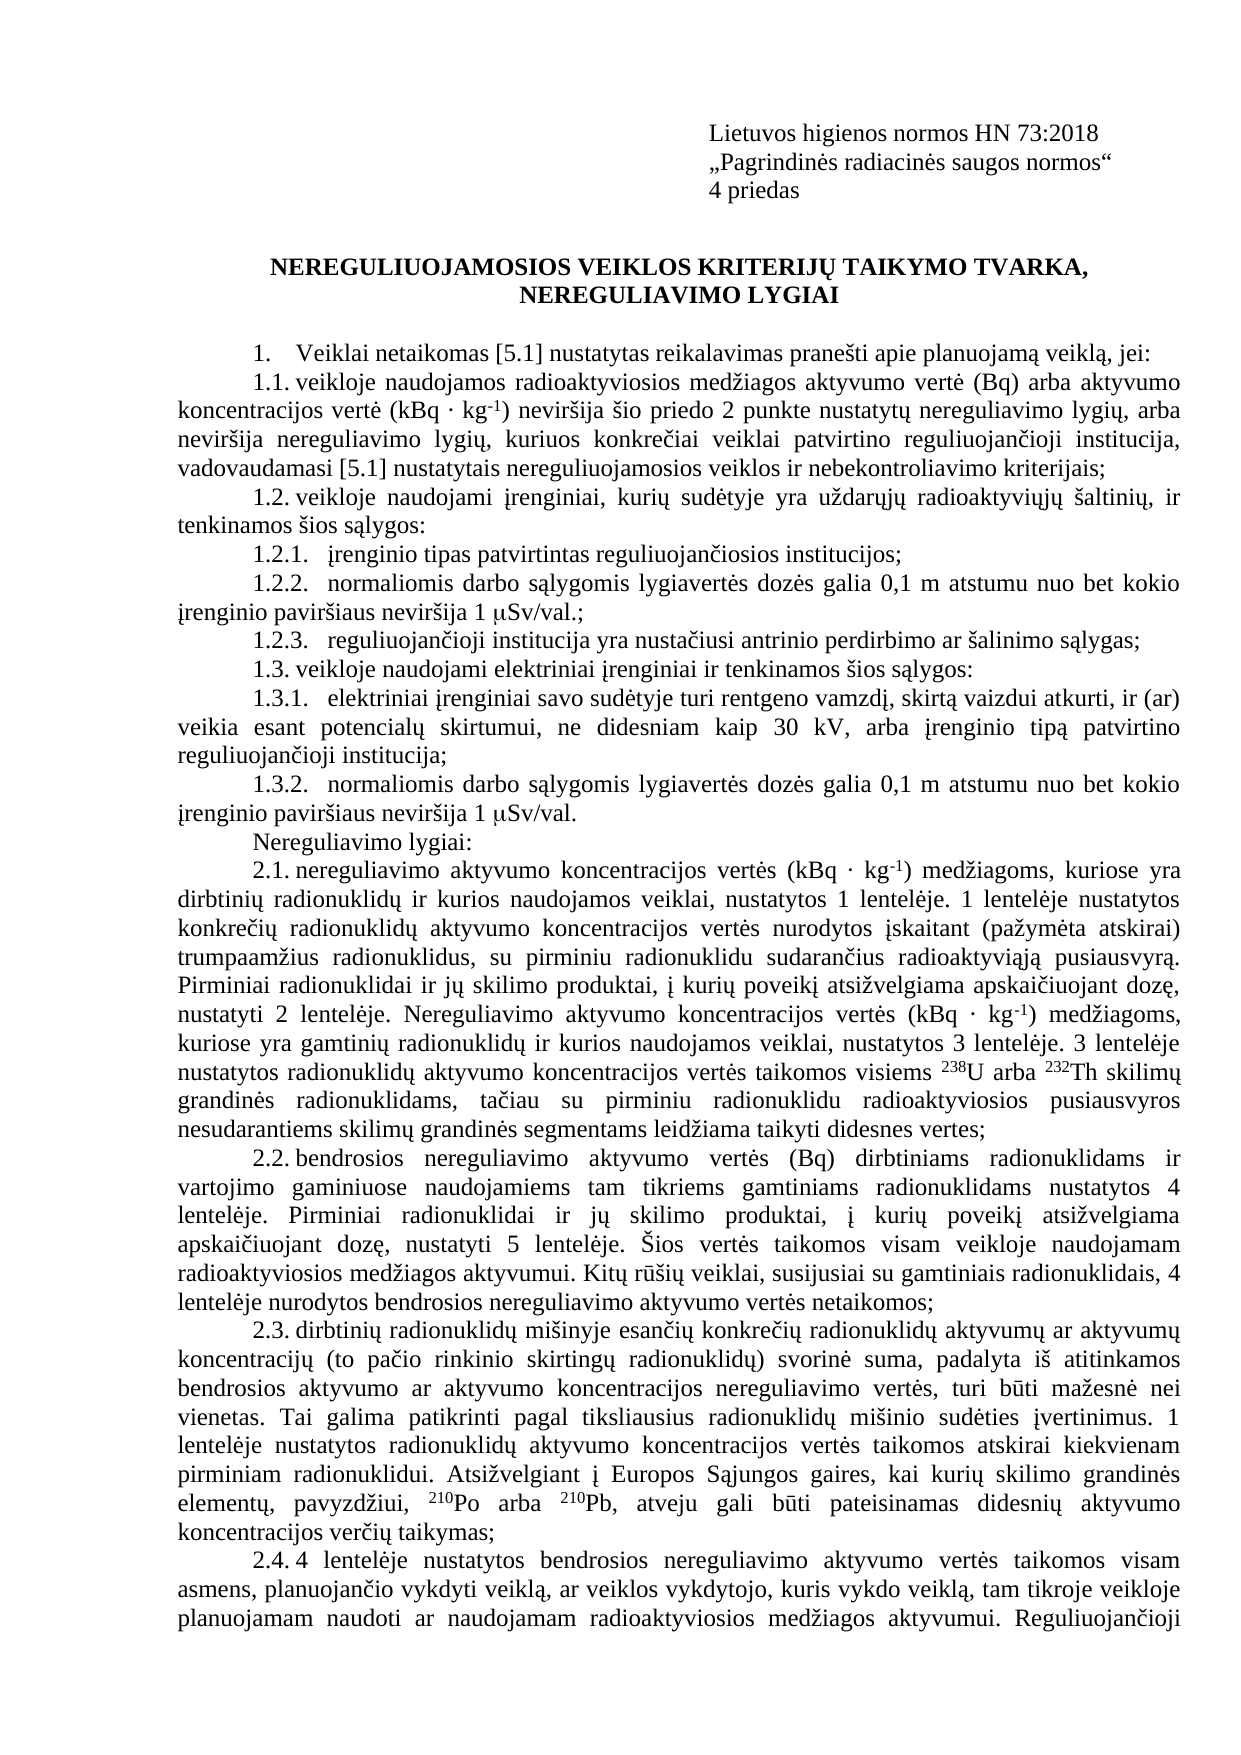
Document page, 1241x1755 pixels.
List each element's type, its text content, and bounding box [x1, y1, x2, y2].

text 1.2.1. įrenginio tipas patvirtintas reguliuojančiosios institucijos; [177, 539, 1181, 568]
text 2. Nereguliavimo lygiai: [177, 827, 1181, 856]
text 2.2. bendrosios nereguliavimo aktyvumo vertės (Bq) dirbtiniams radionuklidams ir vartojimo gaminiuose naudojamiems tam tikriems gamtiniams radionuklidams nustatytos 4 lentelėje. Pirminiai radionuklidai ir jų skilimo produktai, į kurių poveikį atsižvelgiama apskaičiuojant dozę, nustatyti 5 lentelėje. Šios vertės taikomos visam veikloje naudojamam radioaktyviosios medžiagos aktyvumui. Kitų rūšių veiklai, susijusiai su gamtiniais radionuklidais, 4 lentelėje nurodytos bendrosios nereguliavimo aktyvumo vertės netaikomos; [177, 1143, 1181, 1316]
text 1.3.2. normaliomis darbo sąlygomis lygiavertės dozės galia 0,1 m atstumu nuo bet kokio įrenginio paviršiaus neviršija 1 Sv/val. [177, 769, 1181, 827]
text 1.2.3. reguliuojančioji institucija yra nustačiusi antrinio perdirbimo ar šalinimo sąlygas; [177, 626, 1181, 654]
text 1.3. veikloje naudojami elektriniai įrenginiai ir tenkinamos šios sąlygos: [177, 654, 1181, 683]
text 4 priedas [709, 176, 1181, 204]
text 2.3. dirbtinių radionuklidų mišinyje esančių konkrečių radionuklidų aktyvumų ar aktyvumų koncentracijų (to pačio rinkinio skirtingų radionuklidų) svorinė suma, padalyta iš atitinkamos bendrosios aktyvumo ar aktyvumo koncentracijos nereguliavimo vertės, turi būti mažesnė nei vienetas. Tai galima patikrinti pagal tiksliausius radionuklidų mišinio sudėties įvertinimus. 1 lentelėje nustatytos radionuklidų aktyvumo koncentracijos vertės taikomos atskirai kiekvienam pirminiam radionuklidui. Atsižvelgiant į Europos Sąjungos gaires, kai kurių skilimo grandinės elementų, pavyzdžiui, 210Po arba 210Pb, atveju gali būti pateisinamas didesnių aktyvumo koncentracijos verčių taikymas; [177, 1316, 1181, 1546]
text 1.1. veikloje naudojamos radioaktyviosios medžiagos aktyvumo vertė (Bq) arba aktyvumo koncentracijos vertė (kBq ∙ kg-1) neviršija šio priedo 2 punkte nustatytų nereguliavimo lygių, arba neviršija nereguliavimo lygių, kuriuos konkrečiai veiklai patvirtino reguliuojančioji institucija, vadovaudamasi [5.1] nustatytais nereguliuojamosios veiklos ir nebekontroliavimo kriterijais; [177, 367, 1181, 482]
text 2.1. nereguliavimo aktyvumo koncentracijos vertės (kBq ∙ kg-1) medžiagoms, kuriose yra dirbtinių radionuklidų ir kurios naudojamos veiklai, nustatytos 1 lentelėje. 1 lentelėje nustatytos konkrečių radionuklidų aktyvumo koncentracijos vertės nurodytos įskaitant (pažymėta atskirai) trumpaamžius radionuklidus, su pirminiu radionuklidu sudarančius radioaktyviąją pusiausvyrą. Pirminiai radionuklidai ir jų skilimo produktai, į kurių poveikį atsižvelgiama apskaičiuojant dozę, nustatyti 2 lentelėje. Nereguliavimo aktyvumo koncentracijos vertės (kBq ∙ kg-1) medžiagoms, kuriose yra gamtinių radionuklidų ir kurios naudojamos veiklai, nustatytos 3 lentelėje. 3 lentelėje nustatytos radionuklidų aktyvumo koncentracijos vertės taikomos visiems 238U arba 232Th skilimų grandinės radionuklidams, tačiau su pirminiu radionuklidu radioaktyviosios pusiausvyros nesudarantiems skilimų grandinės segmentams leidžiama taikyti didesnes vertes; [177, 856, 1181, 1143]
text 2.4. 4 lentelėje nustatytos bendrosios nereguliavimo aktyvumo vertės taikomos visam asmens, planuojančio vykdyti veiklą, ar veiklos vykdytojo, kuris vykdo veiklą, tam tikroje veikloje planuojamam naudoti ar naudojamam radioaktyviosios medžiagos aktyvumui. Reguliuojančioji [177, 1546, 1181, 1632]
text 1.2. veikloje naudojami įrenginiai, kurių sudėtyje yra uždarųjų radioaktyviųjų šaltinių, ir tenkinamos šios sąlygos: [177, 482, 1181, 539]
text 1.2.2. normaliomis darbo sąlygomis lygiavertės dozės galia 0,1 m atstumu nuo bet kokio įrenginio paviršiaus neviršija 1 Sv/val.; [177, 568, 1181, 626]
text nereguliuojamosios veiklos kriterijų taikymo tvarka, nereguliavimo lygiai [177, 252, 1181, 309]
text „Pagrindinės radiacinės saugos normos“ [709, 147, 1181, 176]
text 1.3.1. elektriniai įrenginiai savo sudėtyje turi rentgeno vamzdį, skirtą vaizdui atkurti, ir (ar) veikia esant potencialų skirtumui, ne didesniam kaip 30 kV, arba įrenginio tipą patvirtino reguliuojančioji institucija; [177, 683, 1181, 769]
text Lietuvos higienos normos HN 73:2018 [709, 118, 1181, 147]
text 1. Veiklai netaikomas [5.1] nustatytas reikalavimas pranešti apie planuojamą veiklą, jei: [177, 338, 1181, 367]
